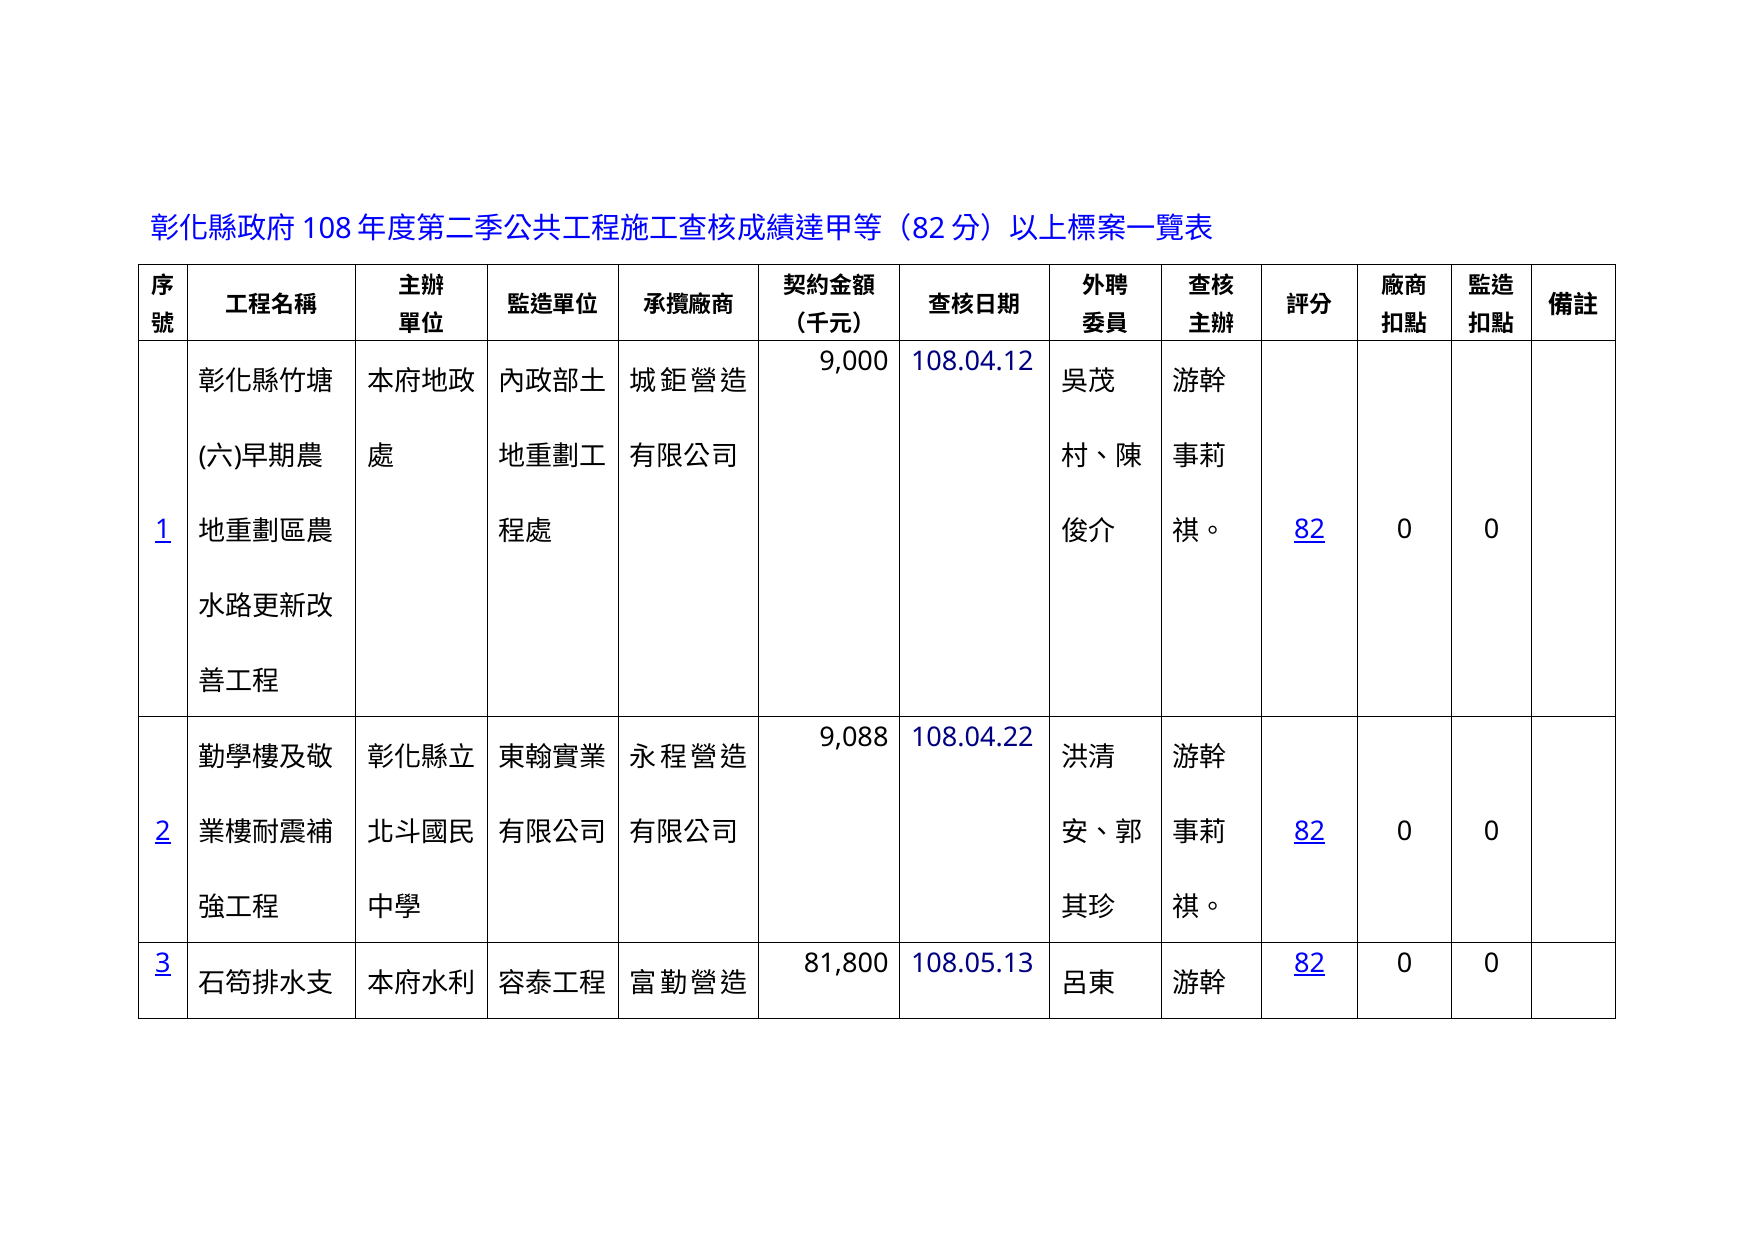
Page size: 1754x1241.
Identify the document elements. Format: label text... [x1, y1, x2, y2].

table_cell 永程營造有限公司 [619, 717, 758, 942]
table_header 備註 [1532, 265, 1615, 340]
table_cell 洪清安、郭其珍 [1050, 717, 1161, 942]
table_cell 0 [1452, 943, 1531, 1018]
table_cell 0 [1452, 341, 1531, 716]
table_cell 本府地政處 [356, 341, 487, 716]
table_cell [1532, 341, 1615, 716]
table_cell 108.04.12 [900, 341, 1049, 716]
table_header 廠商 扣點 [1358, 265, 1451, 340]
table_cell 富勤營造 [619, 943, 758, 1018]
text 彰化縣政府108年度第二季公共工程施工查核成績達甲等（82分）以上標案一覽表 [150, 189, 1604, 264]
table_cell 0 [1358, 717, 1451, 942]
table_cell 石笱排水支 [188, 943, 355, 1018]
table_cell 0 [1452, 717, 1531, 942]
table_cell 9,088 [759, 717, 899, 942]
table_cell 2 [139, 717, 187, 942]
table_header 工程名稱 [188, 265, 355, 340]
table_cell 彰化縣立北斗國民中學 [356, 717, 487, 942]
table_header 查核日期 [900, 265, 1049, 340]
text [1032, 96, 1162, 169]
table_cell 0 [1358, 341, 1451, 716]
table_header 序號 [139, 265, 187, 340]
table_header 監造 扣點 [1452, 265, 1531, 340]
table_cell 82 [1262, 717, 1357, 942]
table_cell 0 [1358, 943, 1451, 1018]
table_cell 游幹 [1162, 943, 1261, 1018]
table_header 監造單位 [488, 265, 618, 340]
table_cell 內政部土地重劃工程處 [488, 341, 618, 716]
table_cell 82 [1262, 943, 1357, 1018]
table_header 主辦 單位 [356, 265, 487, 340]
table_cell 81,800 [759, 943, 899, 1018]
table_cell 3 [139, 943, 187, 1018]
table_cell 108.05.13 [900, 943, 1049, 1018]
table_cell 游幹事莉祺。 [1162, 717, 1261, 942]
table_cell 1 [139, 341, 187, 716]
table_cell 本府水利 [356, 943, 487, 1018]
table_header 契約金額 （千元） [759, 265, 899, 340]
table_cell 吳茂村、陳俊介 [1050, 341, 1161, 716]
table_cell 游幹事莉祺。 [1162, 341, 1261, 716]
table_cell 城鉅營造有限公司 [619, 341, 758, 716]
table_header 承攬廠商 [619, 265, 758, 340]
table_cell [1532, 943, 1615, 1018]
table_cell 彰化縣竹塘(六)早期農地重劃區農水路更新改善工程 [188, 341, 355, 716]
table_cell 82 [1262, 341, 1357, 716]
table_cell 108.04.22 [900, 717, 1049, 942]
table_cell 東翰實業有限公司 [488, 717, 618, 942]
table_header 查核 主辦 [1162, 265, 1261, 340]
table_cell 呂東 [1050, 943, 1161, 1018]
table_cell [1532, 717, 1615, 942]
table_cell 勤學樓及敬業樓耐震補強工程 [188, 717, 355, 942]
table_header 外聘 委員 [1050, 265, 1161, 340]
table_cell 容泰工程 [488, 943, 618, 1018]
table_header 評分 [1262, 265, 1357, 340]
table_cell 9,000 [759, 341, 899, 716]
